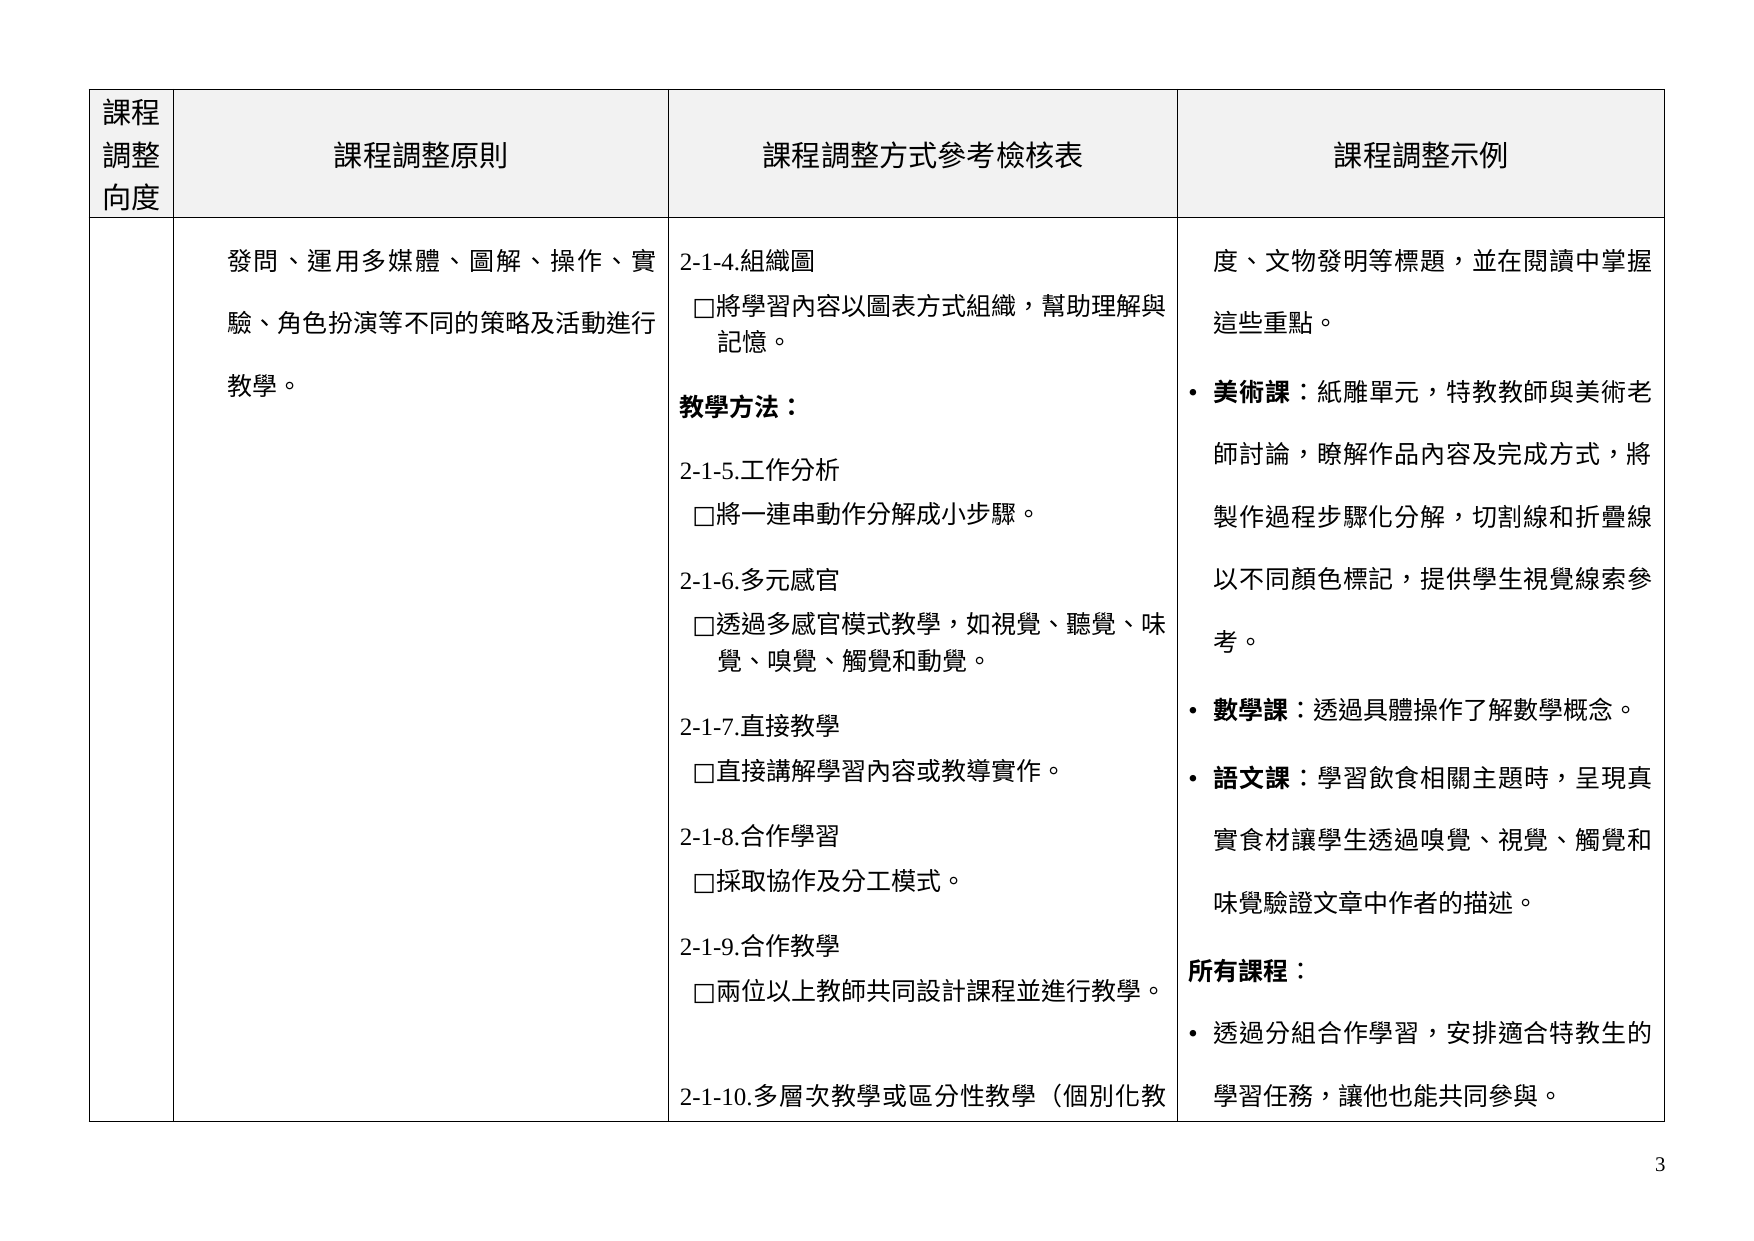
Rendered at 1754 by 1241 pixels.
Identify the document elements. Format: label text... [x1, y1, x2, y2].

table_cell [90, 218, 173, 1121]
table_header 課程調整方式參考檢核表 [669, 90, 1177, 217]
table_header 課程調整示例 [1178, 90, 1664, 217]
table_header 課程調整原則 [174, 90, 668, 217]
table_header 課程調整向度 [90, 90, 173, 217]
table_cell 語文課：閱讀故事時，指導學生如何找出主角的心情轉折，畫線或圈選。 地科課：將板塊運動、地質作用標示出，指引學生留意該段描述的重要概念。 社會課：教導朝代時，協助學生列出建國緣起、重要君主、盛衰發展、典章制度、文物發明等標題，並在閱讀中掌握這些重點。 美術課：紙雕單元，特教教師與美術老師討論，瞭解作品內容及完成方式，將製作過程步驟化分解，切割線和折疊線以不同顏色標記，提供學生視覺線索參考。 數學課：透過具體操作了解數學概念。 語文課：學習飲食相關主題時，呈現真實食材讓學生透過嗅覺、視覺、觸覺和味覺驗證文章中作者的描述。 所有課程： 透過分組合作學習，安排適合特教生的學習任務，讓他也能共同參與。 在其他同學書寫學習單時，教師個別指導特教生。 給全班指令後再重複對特教生說一次，請他複述和解釋指令內容。 教師或同學先做示範，再請特殊需求學生上台練習。 每上完一個段落請學生試著說出重點。 無法回答問題時，提供幾個選項讓學生選擇。 將課本進度的頁碼、關鍵字詞或重要訊息寫在黑板上。 對於書寫困難的學生，允許他用電腦打字做筆記和完成作業，亦可用口述方式完成作業。 [1178, 218, 1664, 1121]
table_cell 2-1-4.組織圖 □將學習內容以圖表方式組織，幫助理解與記憶。 教學方法： 2-1-5.工作分析 □將一連串動作分解成小步驟。 2-1-6.多元感官 □透過多感官模式教學，如視覺、聽覺、味覺、嗅覺、觸覺和動覺。 2-1-7.直接教學 □直接講解學習內容或教導實作。 2-1-8.合作學習 □採取協作及分工模式。 2-1-9.合作教學 □兩位以上教師共同設計課程並進行教學。 2-1-10.多層次教學或區分性教學（個別化教 [669, 218, 1177, 1121]
table_cell 發問、運用多媒體、圖解、操作、實驗、角色扮演等不同的策略及活動進行教學。 [174, 218, 668, 1121]
